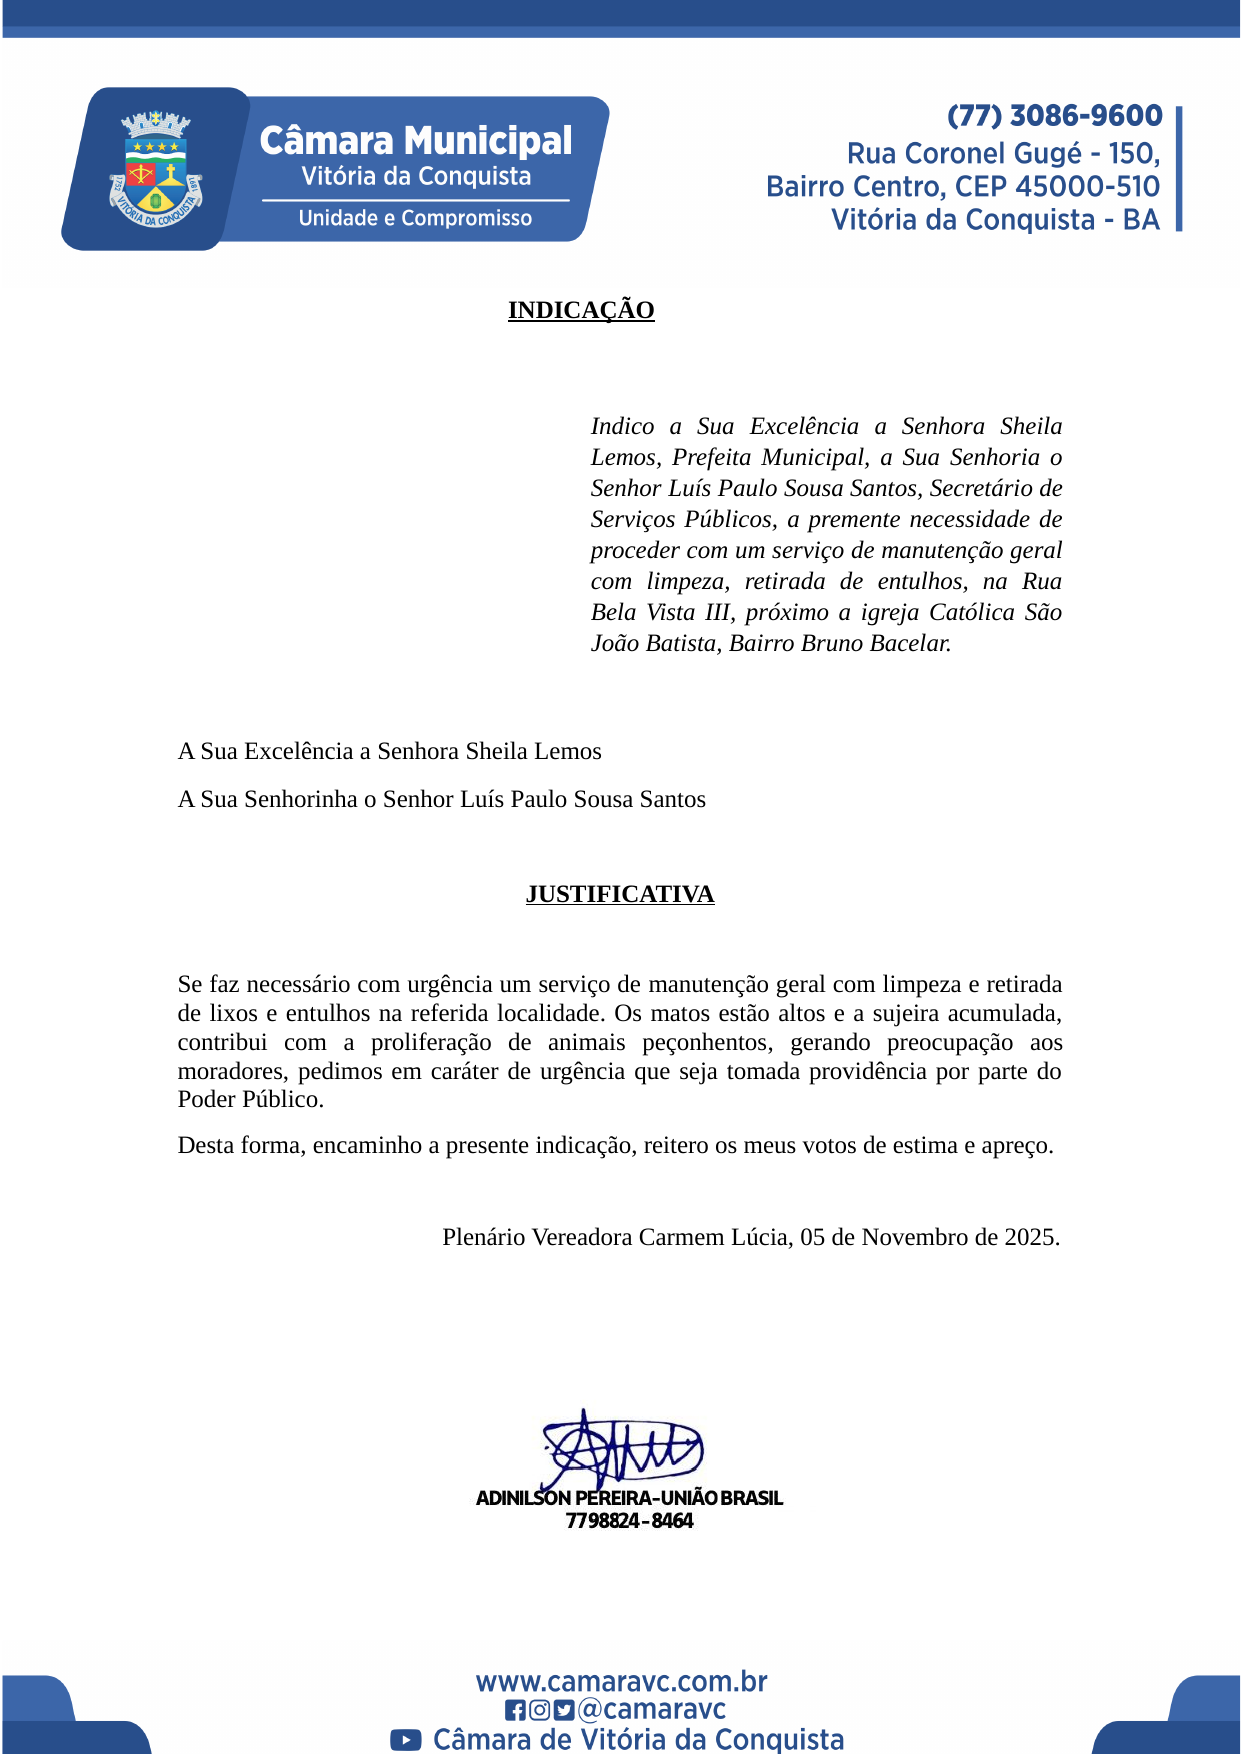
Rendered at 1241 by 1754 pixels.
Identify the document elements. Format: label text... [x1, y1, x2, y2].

text Plenário Vereadora Carmem Lúcia, 05 de Novembro de 2025. [177, 1222, 1063, 1251]
text Indico a Sua Excelência a Senhora Sheila Lemos, Prefeita Municipal, a Sua Senhoria o Senhor Luís Paulo Sousa Santos, Secretário de Serviços Públicos, a premente necessidade de proceder com um serviço de manutenção geral com limpeza, retirada de entulhos, na Rua Bela Vista III, próximo a igreja Católica São João Batista, Bairro Bruno Bacelar. [591, 411, 1063, 657]
text Desta forma, encaminho a presente indicação, reitero os meus votos de estima e apreço. [177, 1130, 1063, 1159]
text A Sua Excelência a Senhora Sheila Lemos [177, 736, 1063, 765]
picture [422, 1368, 817, 1572]
picture [2, 0, 1241, 288]
picture [2, 1640, 1241, 1754]
text Se faz necessário com urgência um serviço de manutenção geral com limpeza e retirada de lixos e entulhos na referida localidade. Os matos estão altos e a sujeira acumulada, contribui com a proliferação de animais peçonhentos, gerando preocupação aos moradores, pedimos em caráter de urgência que seja tomada providência por parte do Poder Público. [177, 969, 1063, 1113]
text JUSTIFICATIVA [177, 879, 1063, 907]
text INDICAÇÃO [508, 295, 1063, 324]
text A Sua Senhorinha o Senhor Luís Paulo Sousa Santos [177, 784, 1063, 813]
